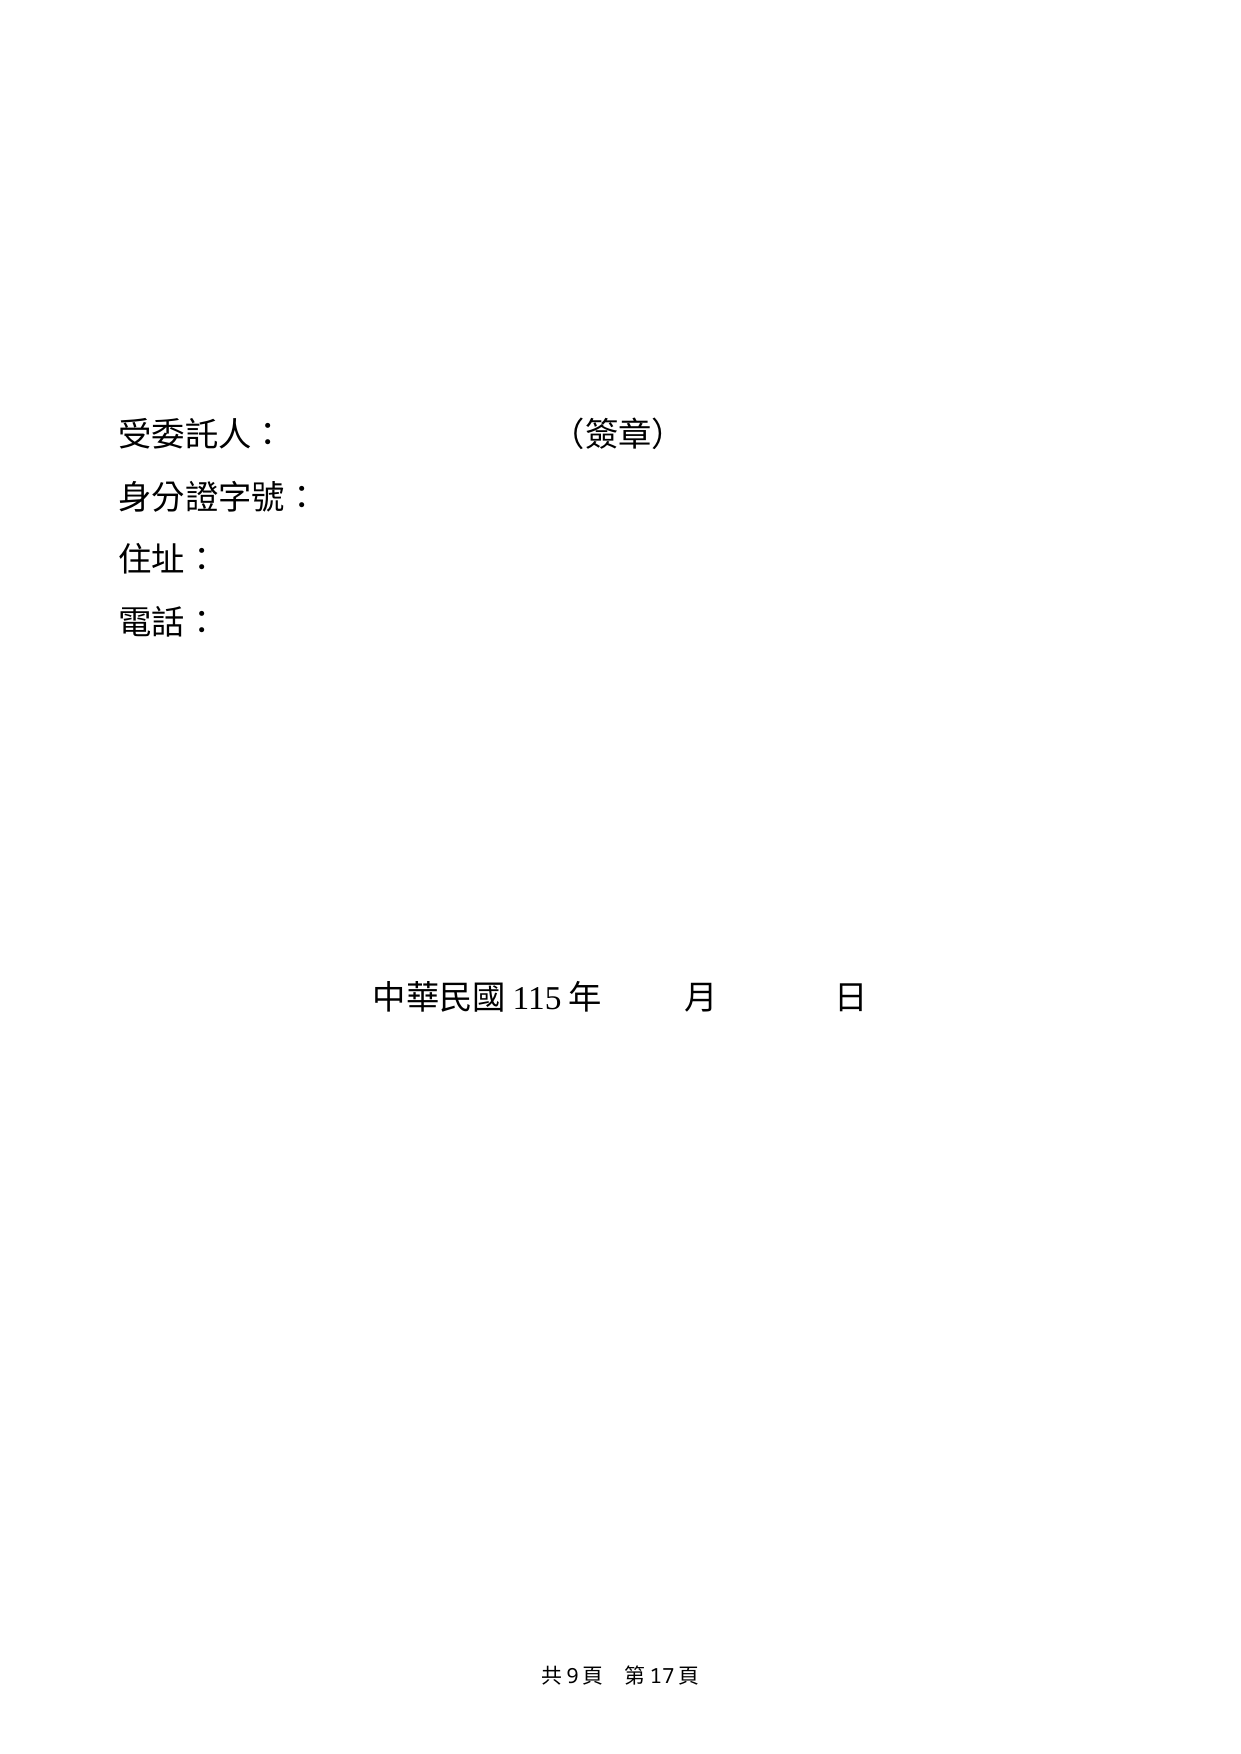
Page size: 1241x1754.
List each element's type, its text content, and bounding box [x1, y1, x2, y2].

text 身分證字號： [118, 453, 1122, 516]
text 受委託人： （簽章） [118, 391, 1122, 453]
text 電話： [118, 578, 1122, 641]
text 住址： [118, 516, 1122, 578]
text 中華民國115年 月 日 [118, 953, 1122, 1016]
